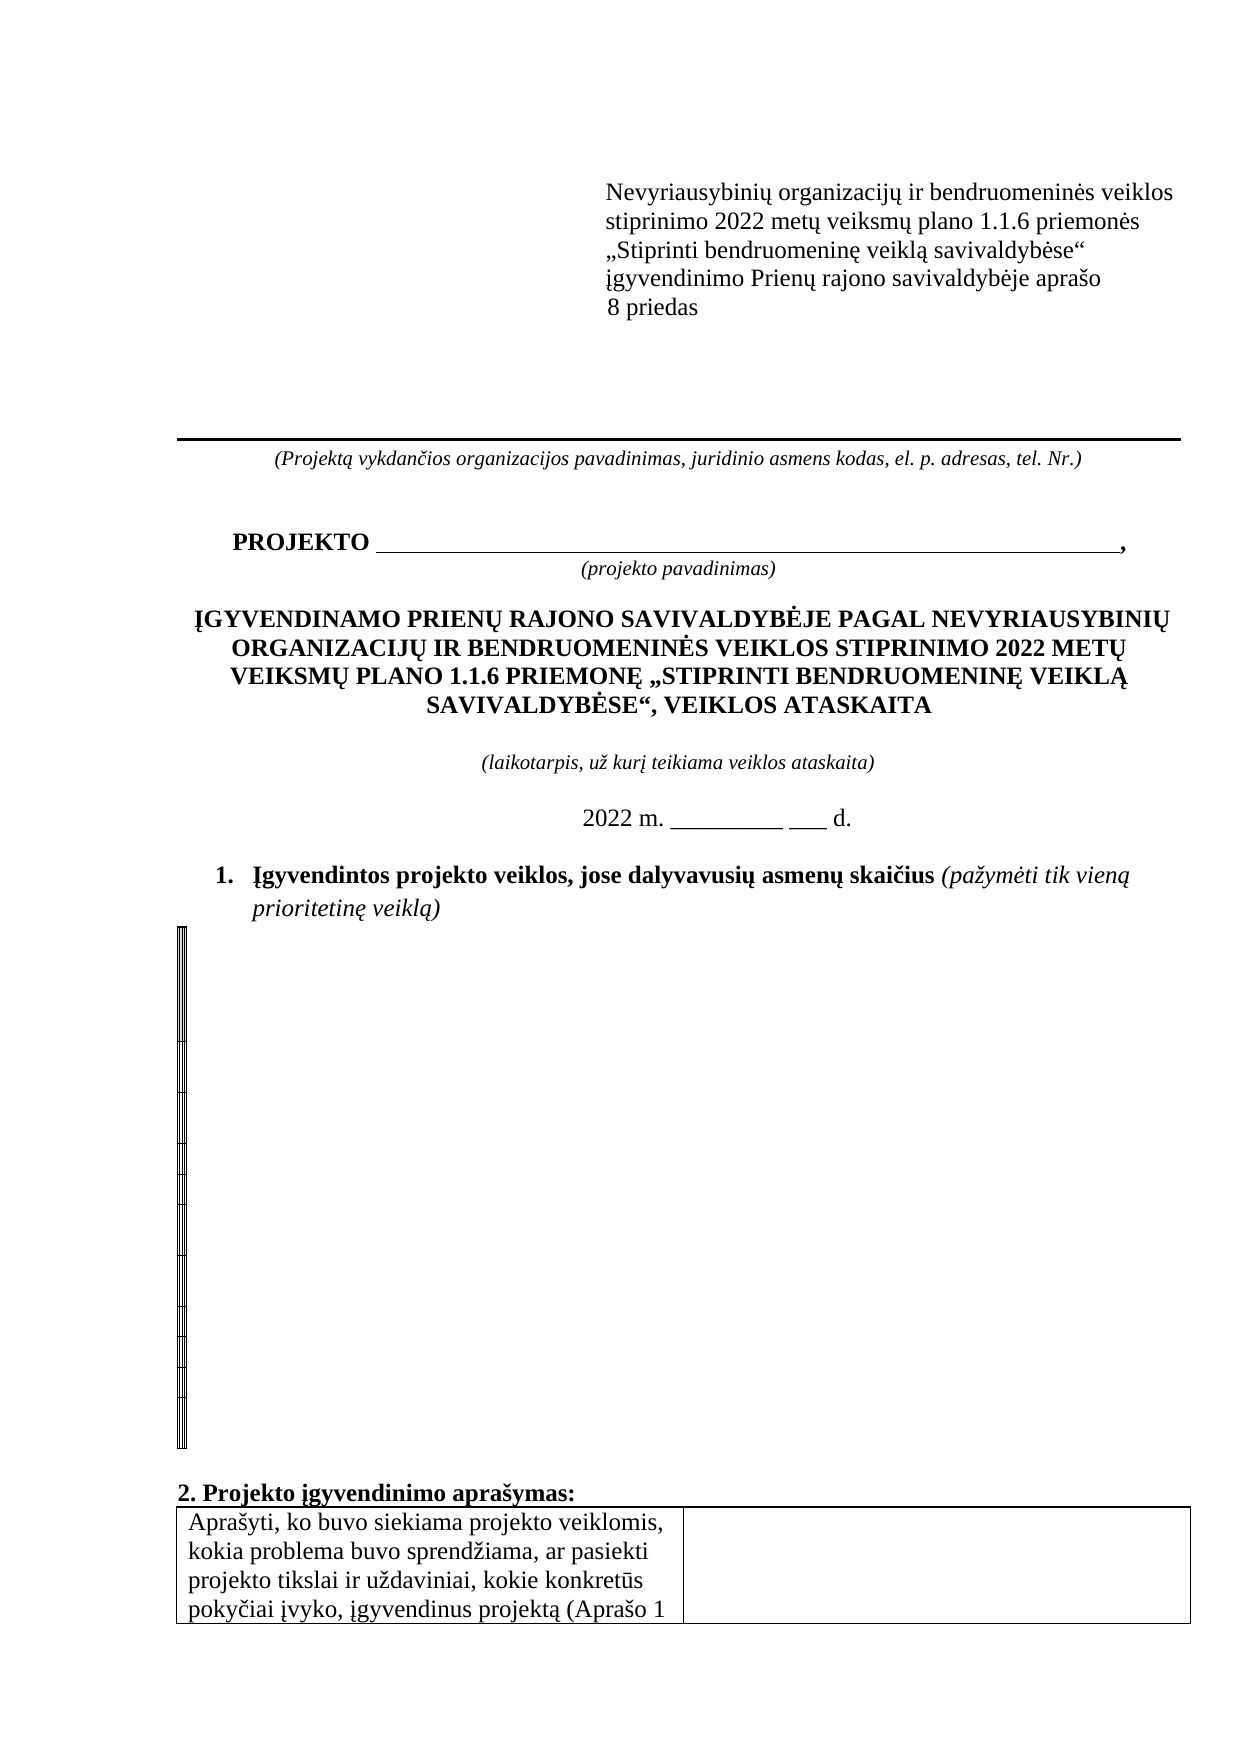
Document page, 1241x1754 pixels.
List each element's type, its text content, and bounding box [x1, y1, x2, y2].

text (laikotarpis, už kurį teikiama veiklos ataskaita) [177, 750, 1181, 774]
text 2022 m. _________ ___ d. [177, 803, 1181, 832]
text (Projektą vykdančios organizacijos pavadinimas, juridinio asmens kodas, el. p. adresas, tel. Nr.) [177, 445, 1181, 469]
text PROJEKTO , [177, 527, 1181, 556]
text (projekto pavadinimas) [177, 556, 1181, 580]
text ĮGYVENDINAMO PRIENŲ RAJONO SAVIVALDYBĖJE PAGAL NEVYRIAUSYBINIŲ ORGANIZACIJŲ IR BENDRUOMENINĖS VEIKLOS STIPRINIMO 2022 METŲ VEIKSMŲ PLANO 1.1.6 PRIEMONĘ „STIPRINTI BENDRUOMENINĘ VEIKLĄ SAVIVALDYBĖSE“, VEIKLOS ATASKAITA [177, 604, 1181, 719]
table_header Aprašyti, ko buvo siekiama projekto veiklomis, kokia problema buvo sprendžiama, ar pasiekti projekto tikslai ir uždaviniai, kokie konkretūs pokyčiai įvyko, įgyvendinus projektą (Aprašo 1 [177, 1508, 683, 1622]
text „Stiprinti bendruomeninę veiklą savivaldybėse“ [605, 235, 1181, 263]
text įgyvendinimo Prienų rajono savivaldybėje aprašo [605, 263, 1181, 292]
text 1. Įgyvendintos projekto veiklos, jose dalyvavusių asmenų skaičius (pažymėti tik vieną prioritetinę veiklą) [215, 860, 1181, 922]
text 8 priedas [575, 292, 1181, 321]
text 2. Projekto įgyvendinimo aprašymas: [177, 1478, 1181, 1506]
text Nevyriausybinių organizacijų ir bendruomeninės veiklos [605, 177, 1181, 206]
table_header [684, 1508, 1190, 1622]
text stiprinimo 2022 metų veiksmų plano 1.1.6 priemonės [605, 206, 1181, 235]
